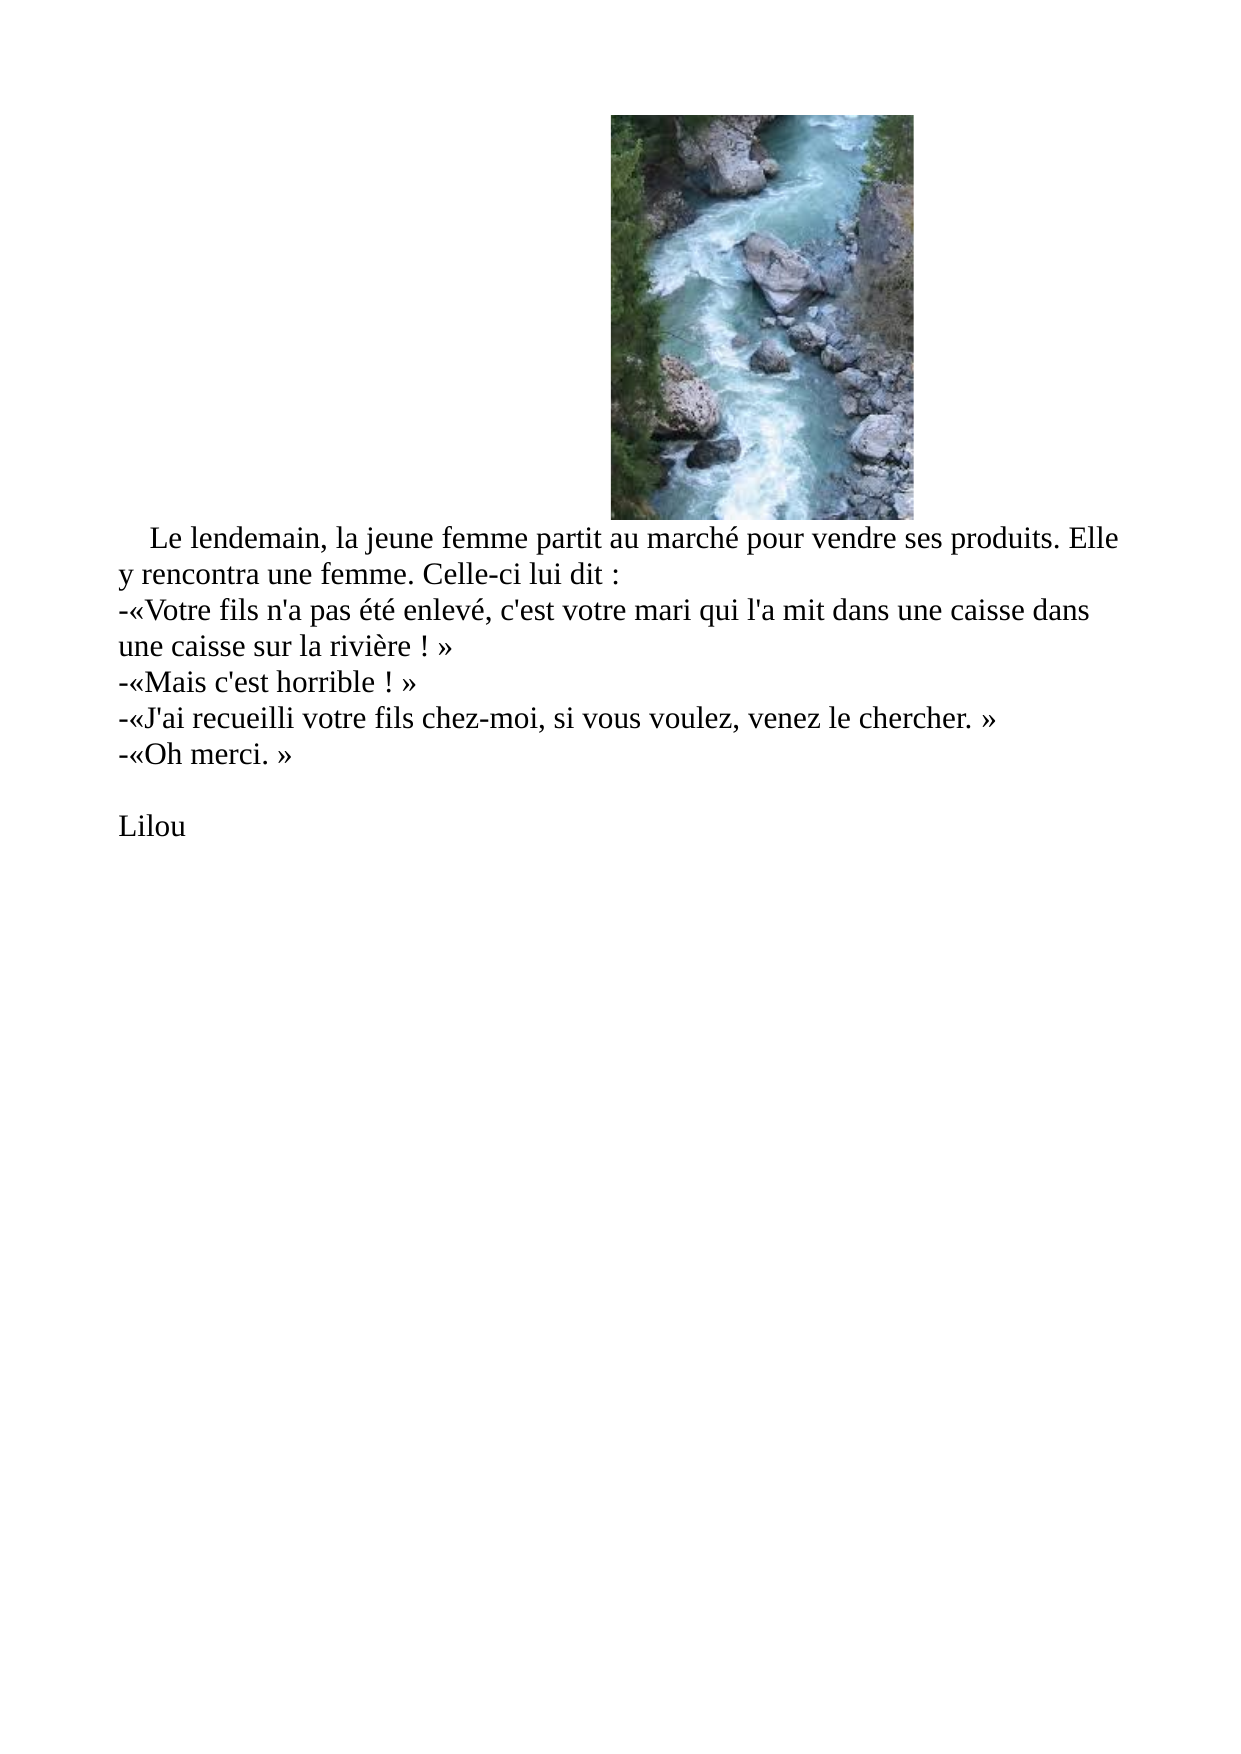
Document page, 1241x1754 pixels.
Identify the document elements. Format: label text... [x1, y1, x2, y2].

text -«Oh merci. » [118, 735, 1122, 771]
picture [610, 115, 914, 520]
text Lilou [118, 807, 1122, 843]
text Le lendemain, la jeune femme partit au marché pour vendre ses produits. Elle y rencontra une femme. Celle-ci lui dit : [118, 118, 1122, 592]
text -«Mais c'est horrible ! » [118, 663, 1122, 699]
text -«Votre fils n'a pas été enlevé, c'est votre mari qui l'a mit dans une caisse dans une caisse sur la rivière ! » [118, 592, 1122, 663]
text -«J'ai recueilli votre fils chez-moi, si vous voulez, venez le chercher. » [118, 699, 1122, 735]
